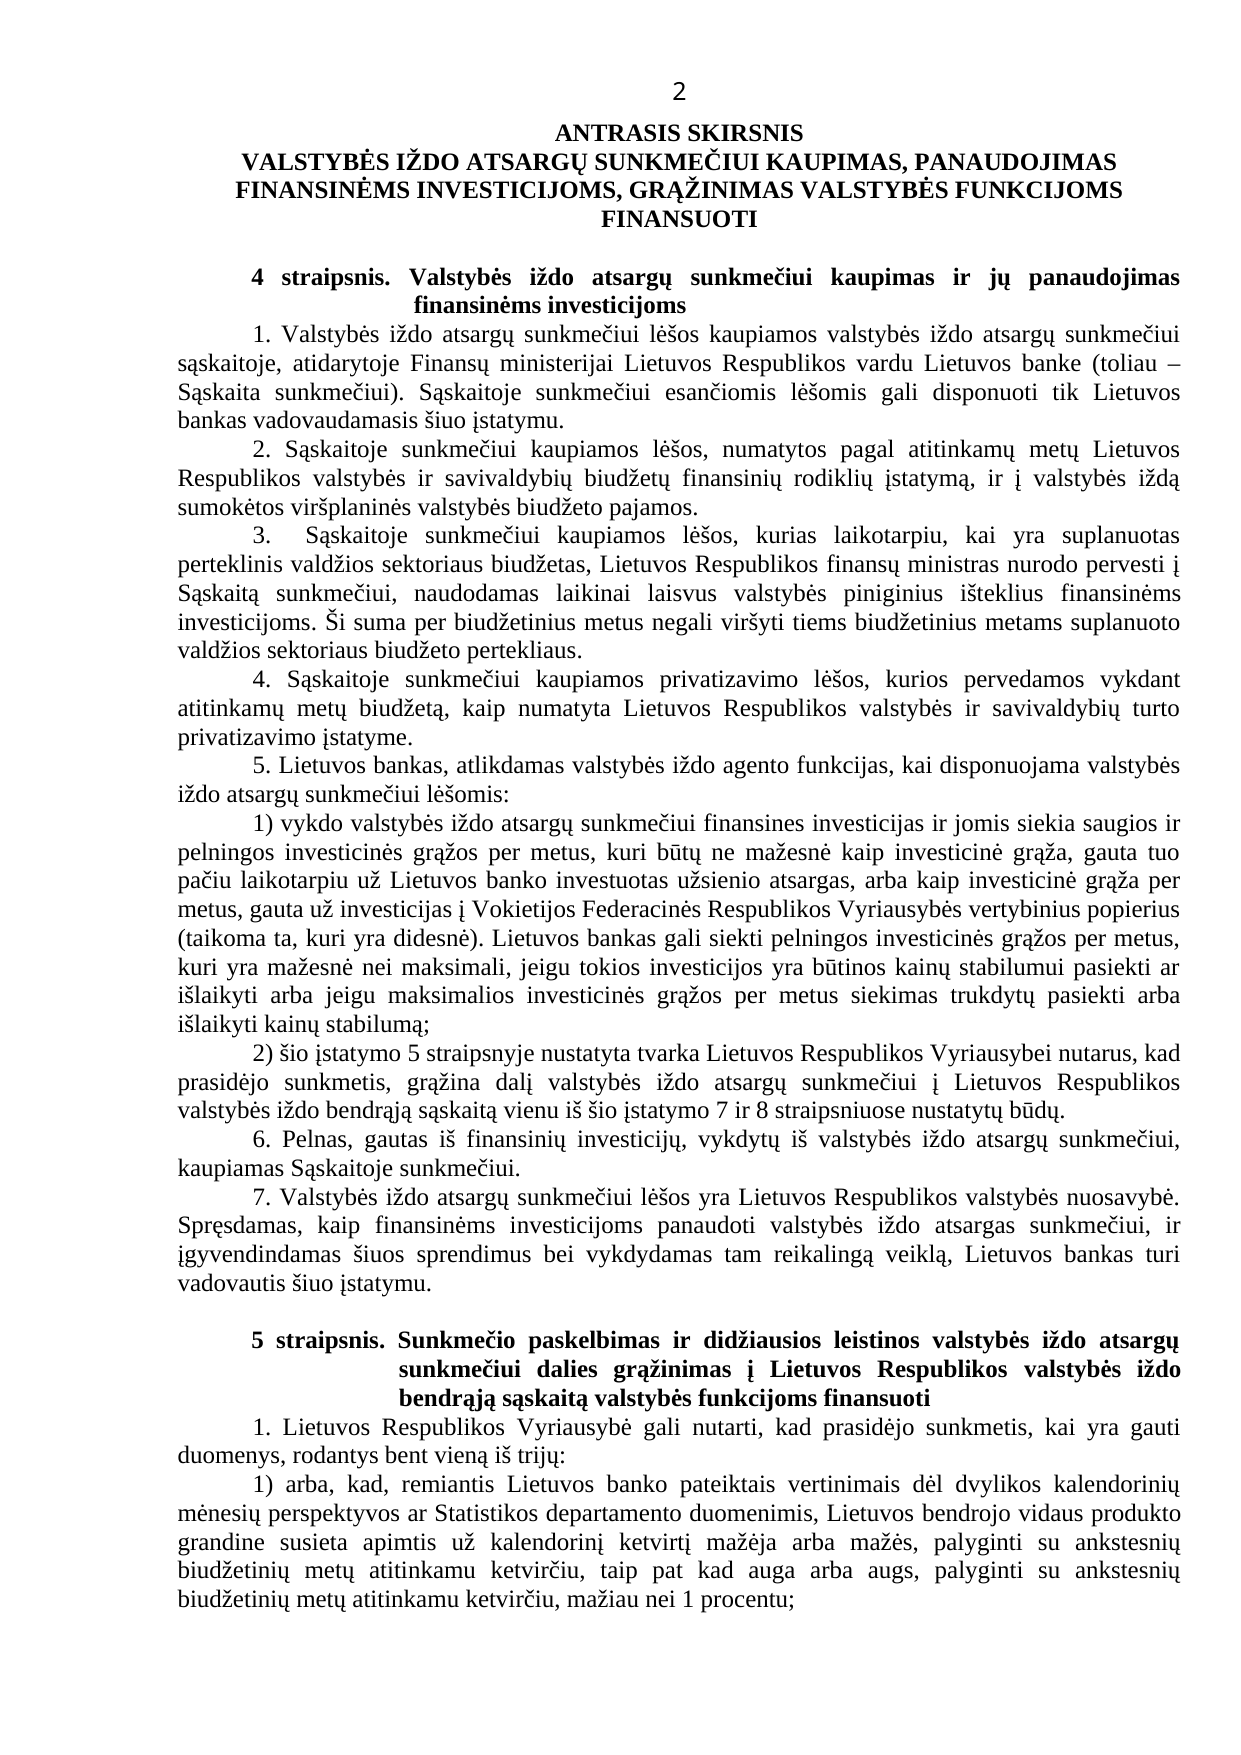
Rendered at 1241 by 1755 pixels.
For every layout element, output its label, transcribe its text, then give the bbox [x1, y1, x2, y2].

text 1) vykdo valstybės iždo atsargų sunkmečiui finansines investicijas ir jomis siekia saugios ir pelningos investicinės grąžos per metus, kuri būtų ne mažesnė kaip investicinė grąža, gauta tuo pačiu laikotarpiu už Lietuvos banko investuotas užsienio atsargas, arba kaip investicinė grąža per metus, gauta už investicijas į Vokietijos Federacinės Respublikos Vyriausybės vertybinius popierius (taikoma ta, kuri yra didesnė). Lietuvos bankas gali siekti pelningos investicinės grąžos per metus, kuri yra mažesnė nei maksimali, jeigu tokios investicijos yra būtinos kainų stabilumui pasiekti ar išlaikyti arba jeigu maksimalios investicinės grąžos per metus siekimas trukdytų pasiekti arba išlaikyti kainų stabilumą; [177, 808, 1181, 1038]
text 4. Sąskaitoje sunkmečiui kaupiamos privatizavimo lėšos, kurios pervedamos vykdant atitinkamų metų biudžetą, kaip numatyta Lietuvos Respublikos valstybės ir savivaldybių turto privatizavimo įstatyme. [177, 664, 1181, 751]
text 2. Sąskaitoje sunkmečiui kaupiamos lėšos, numatytos pagal atitinkamų metų Lietuvos Respublikos valstybės ir savivaldybių biudžetų finansinių rodiklių įstatymą, ir į valstybės iždą sumokėtos viršplaninės valstybės biudžeto pajamos. [177, 434, 1181, 521]
text ANTRASIS SKIRSNIS [177, 118, 1181, 147]
text 5. Lietuvos bankas, atlikdamas valstybės iždo agento funkcijas, kai disponuojama valstybės iždo atsargų sunkmečiui lėšomis: [177, 751, 1181, 808]
text VALSTYBĖS IŽDO ATSARGŲ SUNKMEČIUI KAUPIMAS, PANAUDOJIMAS FINANSINĖMS INVESTICIJOMS, GRĄŽINIMAS VALSTYBĖS FUNKCIJOMS FINANSUOTI [177, 147, 1181, 233]
text 2) šio įstatymo 5 straipsnyje nustatyta tvarka Lietuvos Respublikos Vyriausybei nutarus, kad prasidėjo sunkmetis, grąžina dalį valstybės iždo atsargų sunkmečiui į Lietuvos Respublikos valstybės iždo bendrąją sąskaitą vienu iš šio įstatymo 7 ir 8 straipsniuose nustatytų būdų. [177, 1038, 1181, 1124]
text 1. Valstybės iždo atsargų sunkmečiui lėšos kaupiamos valstybės iždo atsargų sunkmečiui sąskaitoje, atidarytoje Finansų ministerijai Lietuvos Respublikos vardu Lietuvos banke (toliau – Sąskaita sunkmečiui). Sąskaitoje sunkmečiui esančiomis lėšomis gali disponuoti tik Lietuvos bankas vadovaudamasis šiuo įstatymu. [177, 319, 1181, 434]
text 1) arba, kad, remiantis Lietuvos banko pateiktais vertinimais dėl dvylikos kalendorinių mėnesių perspektyvos ar Statistikos departamento duomenimis, Lietuvos bendrojo vidaus produkto grandine susieta apimtis už kalendorinį ketvirtį mažėja arba mažės, palyginti su ankstesnių biudžetinių metų atitinkamu ketvirčiu, taip pat kad auga arba augs, palyginti su ankstesnių biudžetinių metų atitinkamu ketvirčiu, mažiau nei 1 procentu; [177, 1469, 1181, 1613]
text 5 straipsnis. Sunkmečio paskelbimas ir didžiausios leistinos valstybės iždo atsargų sunkmečiui dalies grąžinimas į Lietuvos Respublikos valstybės iždo bendrąją sąskaitą valstybės funkcijoms finansuoti [251, 1326, 1181, 1412]
text 3. Sąskaitoje sunkmečiui kaupiamos lėšos, kurias laikotarpiu, kai yra suplanuotas perteklinis valdžios sektoriaus biudžetas, Lietuvos Respublikos finansų ministras nurodo pervesti į Sąskaitą sunkmečiui, naudodamas laikinai laisvus valstybės piniginius išteklius finansinėms investicijoms. Ši suma per biudžetinius metus negali viršyti tiems biudžetinius metams suplanuoto valdžios sektoriaus biudžeto pertekliaus. [177, 521, 1181, 664]
text 6. Pelnas, gautas iš finansinių investicijų, vykdytų iš valstybės iždo atsargų sunkmečiui, kaupiamas Sąskaitoje sunkmečiui. [177, 1124, 1181, 1182]
text 7. Valstybės iždo atsargų sunkmečiui lėšos yra Lietuvos Respublikos valstybės nuosavybė. Spręsdamas, kaip finansinėms investicijoms panaudoti valstybės iždo atsargas sunkmečiui, ir įgyvendindamas šiuos sprendimus bei vykdydamas tam reikalingą veiklą, Lietuvos bankas turi vadovautis šiuo įstatymu. [177, 1182, 1181, 1297]
text 1. Lietuvos Respublikos Vyriausybė gali nutarti, kad prasidėjo sunkmetis, kai yra gauti duomenys, rodantys bent vieną iš trijų: [177, 1412, 1181, 1469]
text 4 straipsnis. Valstybės iždo atsargų sunkmečiui kaupimas ir jų panaudojimas finansinėms investicijoms [251, 262, 1181, 319]
